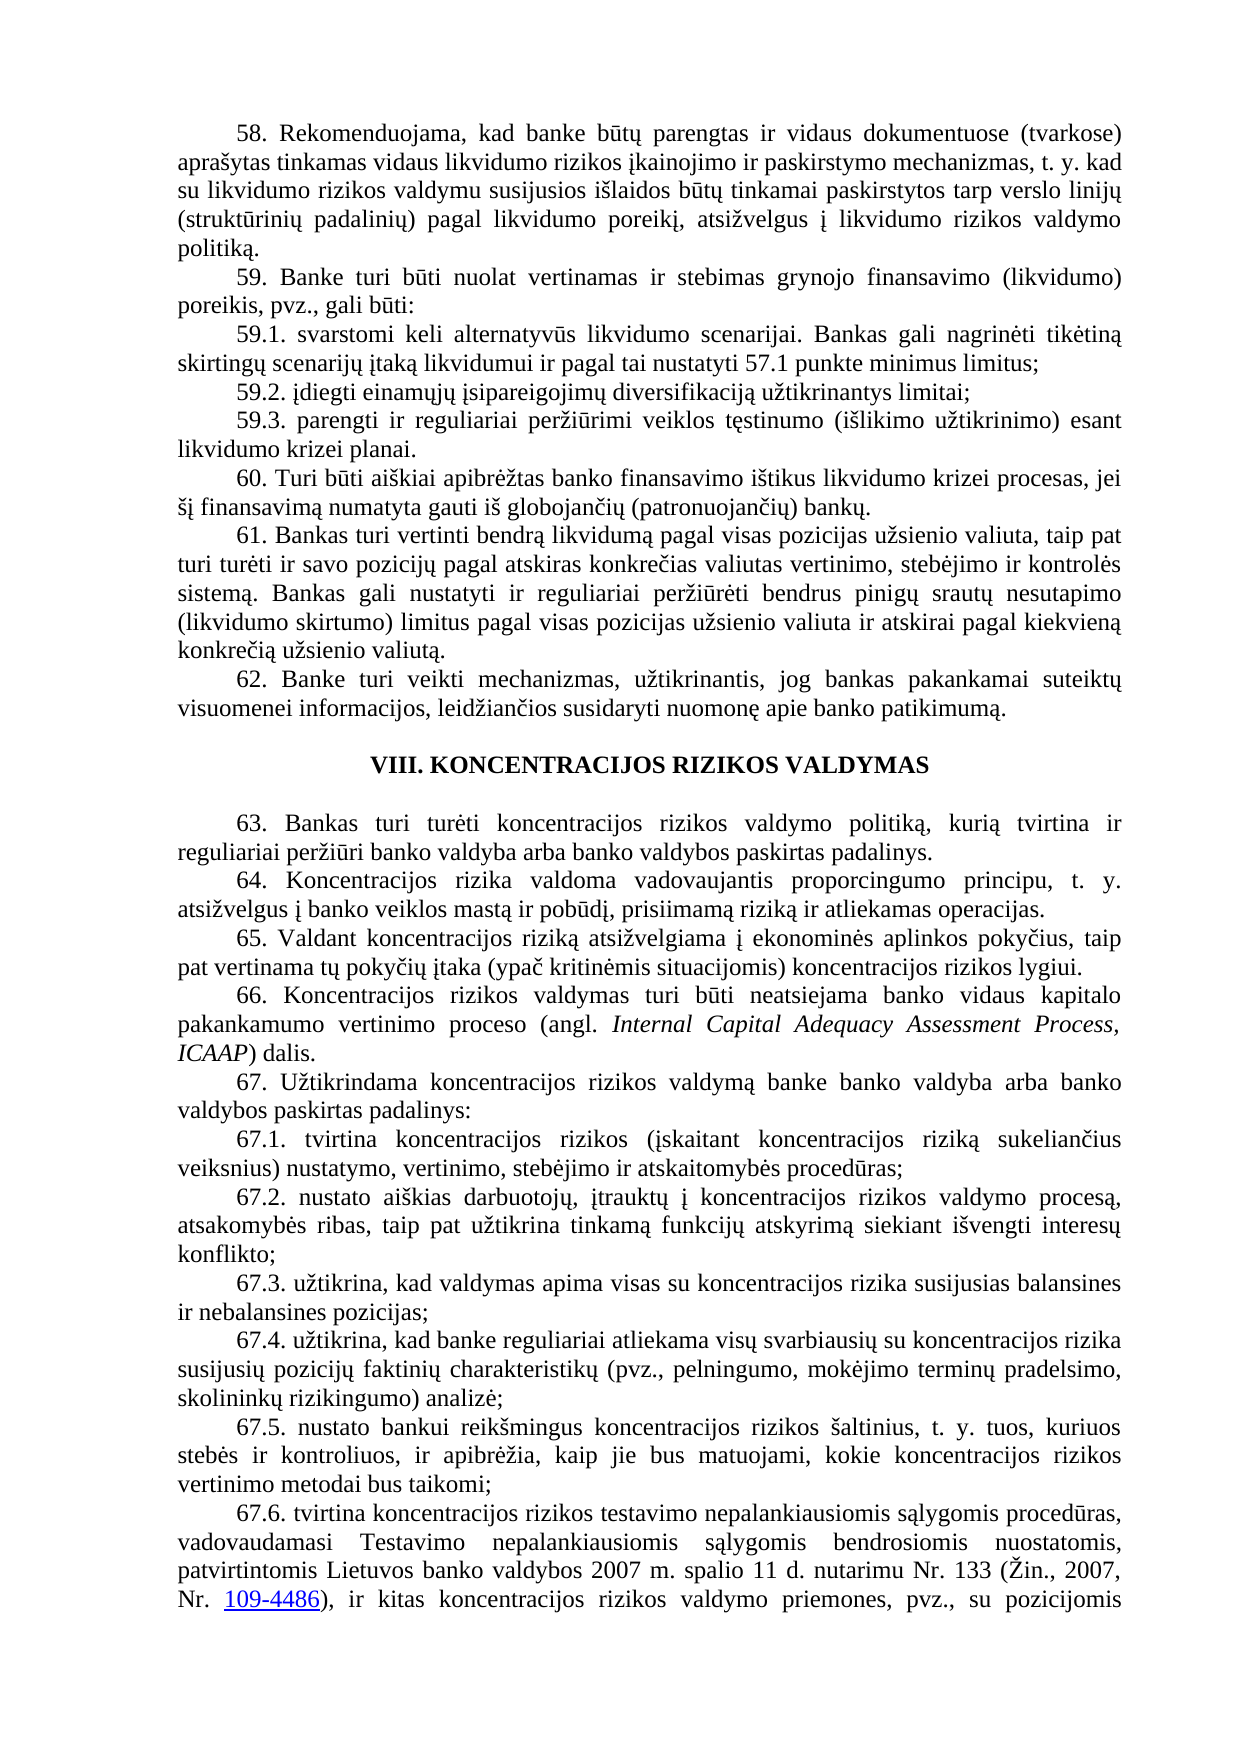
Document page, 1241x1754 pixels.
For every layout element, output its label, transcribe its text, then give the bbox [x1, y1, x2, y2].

text 66. Koncentracijos rizikos valdymas turi būti neatsiejama banko vidaus kapitalo pakankamumo vertinimo proceso (angl. Internal Capital Adequacy Assessment Process, ICAAP) dalis. [177, 981, 1122, 1067]
text VIII. KONCENTRACIJOS RIZIKOS VALDYMAS [177, 751, 1122, 779]
text 67.4. užtikrina, kad banke reguliariai atliekama visų svarbiausių su koncentracijos rizika susijusių pozicijų faktinių charakteristikų (pvz., pelningumo, mokėjimo terminų pradelsimo, skolininkų rizikingumo) analizė; [177, 1326, 1122, 1412]
text 65. Valdant koncentracijos riziką atsižvelgiama į ekonominės aplinkos pokyčius, taip pat vertinama tų pokyčių įtaka (ypač kritinėmis situacijomis) koncentracijos rizikos lygiui. [177, 923, 1122, 981]
text 67.1. tvirtina koncentracijos rizikos (įskaitant koncentracijos riziką sukeliančius veiksnius) nustatymo, vertinimo, stebėjimo ir atskaitomybės procedūras; [177, 1124, 1122, 1182]
text 64. Koncentracijos rizika valdoma vadovaujantis proporcingumo principu, t. y. atsižvelgus į banko veiklos mastą ir pobūdį, prisiimamą riziką ir atliekamas operacijas. [177, 866, 1122, 923]
text 67.3. užtikrina, kad valdymas apima visas su koncentracijos rizika susijusias balansines ir nebalansines pozicijas; [177, 1268, 1122, 1326]
text 59.1. svarstomi keli alternatyvūs likvidumo scenarijai. Bankas gali nagrinėti tikėtiną skirtingų scenarijų įtaką likvidumui ir pagal tai nustatyti 57.1 punkte minimus limitus; [177, 319, 1122, 377]
text 67.2. nustato aiškias darbuotojų, įtrauktų į koncentracijos rizikos valdymo procesą, atsakomybės ribas, taip pat užtikrina tinkamą funkcijų atskyrimą siekiant išvengti interesų konflikto; [177, 1182, 1122, 1268]
text 59.3. parengti ir reguliariai peržiūrimi veiklos tęstinumo (išlikimo užtikrinimo) esant likvidumo krizei planai. [177, 406, 1122, 463]
text 67.6. tvirtina koncentracijos rizikos testavimo nepalankiausiomis sąlygomis procedūras, vadovaudamasi Testavimo nepalankiausiomis sąlygomis bendrosiomis nuostatomis, patvirtintomis Lietuvos banko valdybos 2007 m. spalio 11 d. nutarimu Nr. 133 (Žin., 2007, Nr. 109-4486), ir kitas koncentracijos rizikos valdymo priemones, pvz., su pozicijomis [177, 1498, 1122, 1613]
text 61. Bankas turi vertinti bendrą likvidumą pagal visas pozicijas užsienio valiuta, taip pat turi turėti ir savo pozicijų pagal atskiras konkrečias valiutas vertinimo, stebėjimo ir kontrolės sistemą. Bankas gali nustatyti ir reguliariai peržiūrėti bendrus pinigų srautų nesutapimo (likvidumo skirtumo) limitus pagal visas pozicijas užsienio valiuta ir atskirai pagal kiekvieną konkrečią užsienio valiutą. [177, 521, 1122, 664]
text 58. Rekomenduojama, kad banke būtų parengtas ir vidaus dokumentuose (tvarkose) aprašytas tinkamas vidaus likvidumo rizikos įkainojimo ir paskirstymo mechanizmas, t. y. kad su likvidumo rizikos valdymu susijusios išlaidos būtų tinkamai paskirstytos tarp verslo linijų (struktūrinių padalinių) pagal likvidumo poreikį, atsižvelgus į likvidumo rizikos valdymo politiką. [177, 118, 1122, 262]
text 60. Turi būti aiškiai apibrėžtas banko finansavimo ištikus likvidumo krizei procesas, jei šį finansavimą numatyta gauti iš globojančių (patronuojančių) bankų. [177, 463, 1122, 521]
text 59. Banke turi būti nuolat vertinamas ir stebimas grynojo finansavimo (likvidumo) poreikis, pvz., gali būti: [177, 262, 1122, 319]
text 59.2. įdiegti einamųjų įsipareigojimų diversifikaciją užtikrinantys limitai; [177, 377, 1122, 406]
text 63. Bankas turi turėti koncentracijos rizikos valdymo politiką, kurią tvirtina ir reguliariai peržiūri banko valdyba arba banko valdybos paskirtas padalinys. [177, 808, 1122, 866]
text 67. Užtikrindama koncentracijos rizikos valdymą banke banko valdyba arba banko valdybos paskirtas padalinys: [177, 1067, 1122, 1124]
text 67.5. nustato bankui reikšmingus koncentracijos rizikos šaltinius, t. y. tuos, kuriuos stebės ir kontroliuos, ir apibrėžia, kaip jie bus matuojami, kokie koncentracijos rizikos vertinimo metodai bus taikomi; [177, 1412, 1122, 1498]
text 62. Banke turi veikti mechanizmas, užtikrinantis, jog bankas pakankamai suteiktų visuomenei informacijos, leidžiančios susidaryti nuomonę apie banko patikimumą. [177, 664, 1122, 722]
